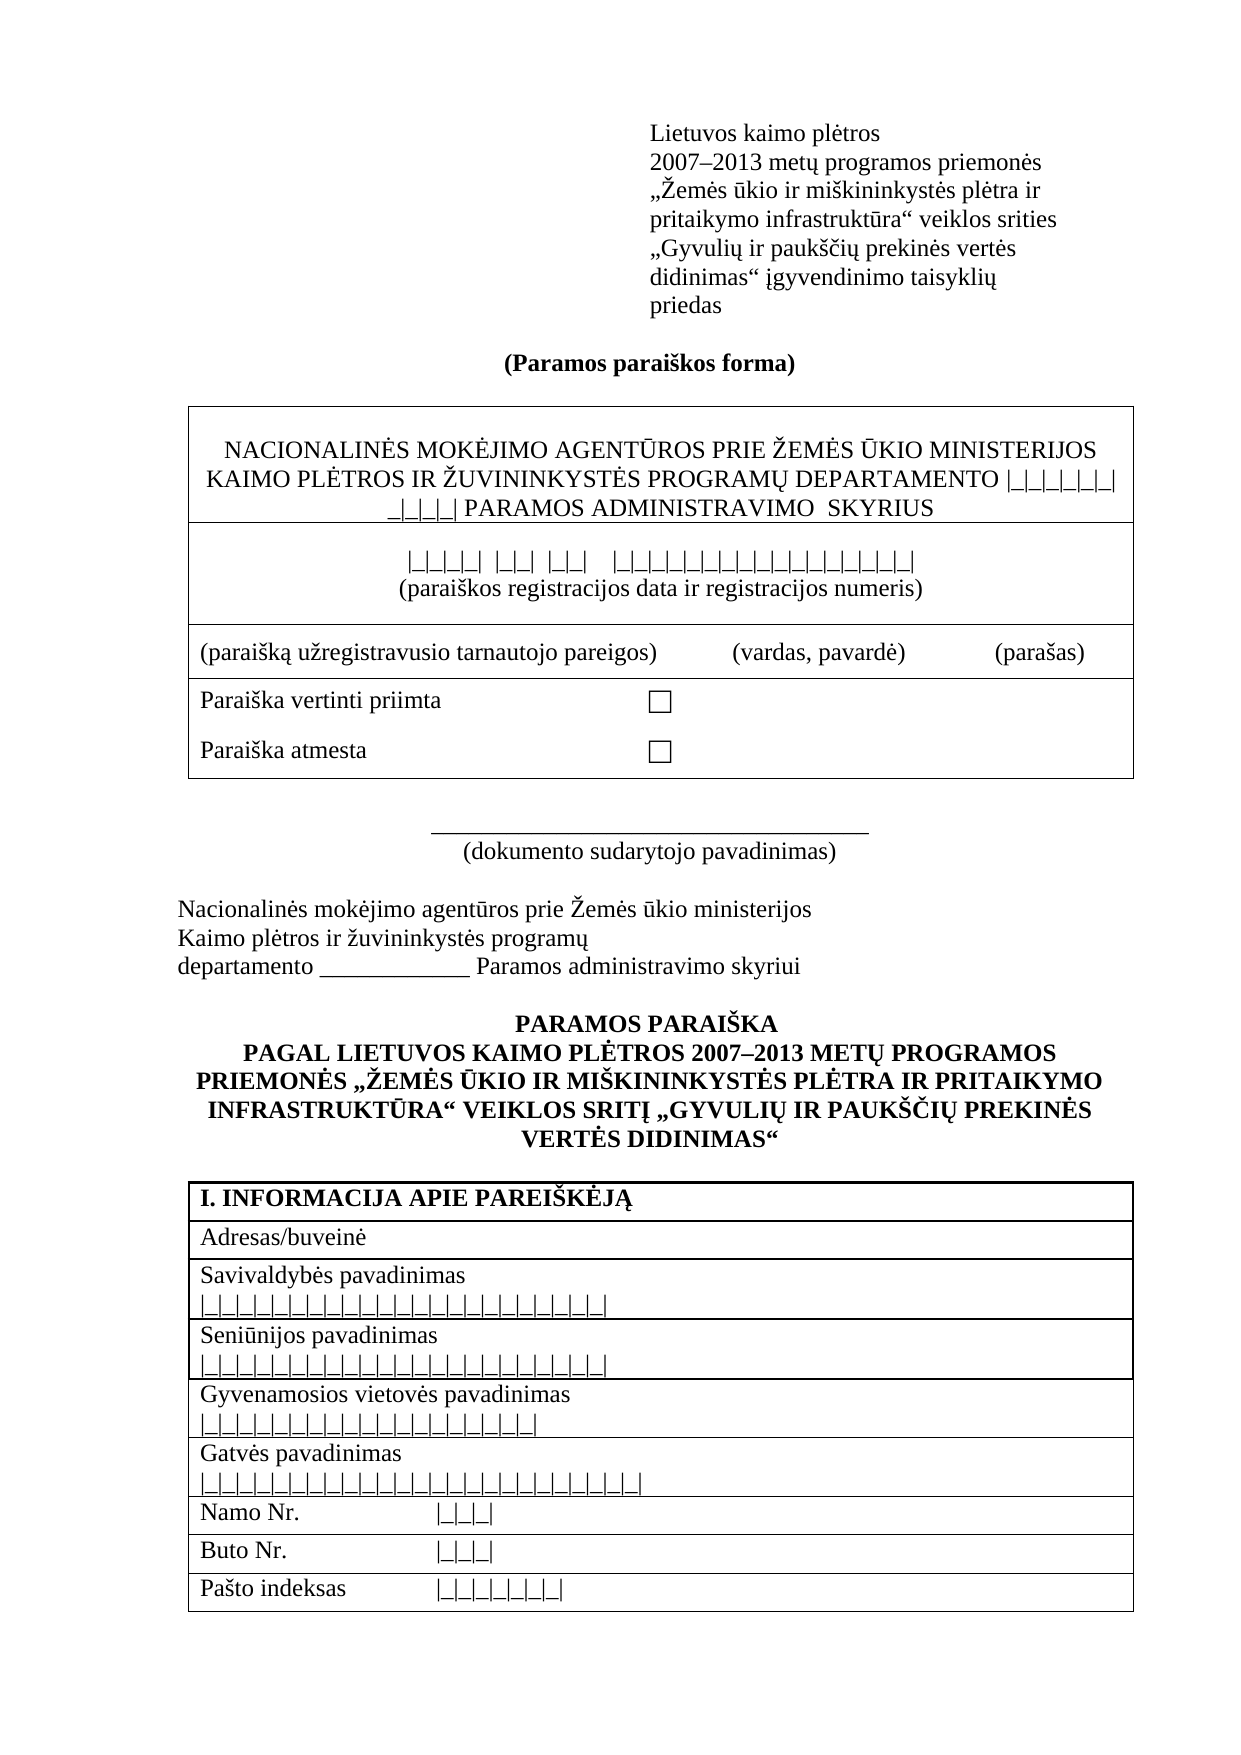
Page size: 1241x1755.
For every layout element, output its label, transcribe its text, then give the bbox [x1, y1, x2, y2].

text (Paramos paraiškos forma) [177, 348, 1122, 377]
text priedas [649, 291, 1122, 319]
table_cell □ [637, 722, 1133, 778]
table_cell [1099, 1380, 1133, 1437]
table_cell [1099, 1438, 1133, 1496]
text Lietuvos kaimo plėtros [649, 118, 1122, 147]
text 2007–2013 metų programos priemonės [649, 147, 1122, 176]
table_cell Pašto indeksas [189, 1574, 424, 1611]
table_cell |_|_|_|_| |_|_| |_|_| |_|_|_|_|_|_|_|_|_|_|_|_|_|_|_|_|_| (paraiškos registracijos data ir registracijos numeris) [189, 523, 1133, 624]
table_header [1099, 1184, 1132, 1220]
table_cell Gatvės pavadinimas |_|_|_|_|_|_|_|_|_|_|_|_|_|_|_|_|_|_|_|_|_|_|_|_|_| [189, 1438, 1099, 1496]
table_header Nacionalinės mokėjimo agentŪros prie žemės ūkio ministerijos KAIMO PLĖTROS IR ŽUVININKYSTĖS PROGRAMŲ departamento |_|_|_|_|_|_|_|_|_|_| PARAMOS ADMINISTRAVIMO skyrius [189, 407, 1133, 522]
table_cell [1099, 1320, 1132, 1377]
text departamento ____________ Paramos administravimo skyriui [177, 951, 1122, 980]
table_cell Paraiška atmesta [189, 722, 637, 778]
table_cell (parašas) [946, 625, 1133, 677]
text „Gyvulių ir paukščių prekinės vertės [649, 233, 1122, 262]
table_cell Adresas/buveinė [190, 1222, 1099, 1258]
text (dokumento sudarytojo pavadinimas) [177, 836, 1122, 865]
table_cell Namo Nr. [189, 1497, 424, 1534]
table_cell □ [637, 679, 1133, 722]
table_cell Gyvenamosios vietovės pavadinimas |_|_|_|_|_|_|_|_|_|_|_|_|_|_|_|_|_|_|_| [189, 1380, 1099, 1437]
text Nacionalinės mokėjimo agentūros prie Žemės ūkio ministerijos [177, 894, 1122, 923]
text didinimas“ įgyvendinimo taisyklių [649, 262, 1122, 291]
table_cell [1099, 1260, 1132, 1318]
text pritaikymo infrastruktūra“ veiklos srities [649, 204, 1122, 233]
table_header I. INFORMACIJA APIE PAREIŠKĖJĄ [190, 1184, 1099, 1220]
table_cell Buto Nr. [189, 1535, 424, 1572]
table_cell Savivaldybės pavadinimas |_|_|_|_|_|_|_|_|_|_|_|_|_|_|_|_|_|_|_|_|_|_|_| [190, 1260, 1099, 1318]
table_cell [1099, 1222, 1132, 1258]
table_cell |_|_|_| [425, 1497, 1133, 1534]
table_cell (paraišką užregistravusio tarnautojo pareigos) [189, 625, 691, 677]
table_cell (vardas, pavardė) [691, 625, 946, 677]
text PARAMOS ParaiškA [177, 1009, 1122, 1038]
table_cell |_|_|_| [425, 1535, 1133, 1572]
text Kaimo plėtros ir žuvininkystės programų [177, 923, 1122, 951]
text „Žemės ūkio ir miškininkystės plėtra ir [649, 176, 1122, 204]
text pagal LIETUVOS Kaimo plėtros 2007–2013 metų PROGRAMOS priemonĖS „ŽEMĖS ŪKIO IR MIŠKININKYSTĖS PLĖTRA IR PRITAIKYMO INFRASTRUKTŪRA“ VEIKLOS SRITĮ „GYVULIŲ IR PAUKŠČIŲ PREKINĖS VERTĖS DIDINIMAS“ [177, 1038, 1122, 1153]
table_cell Seniūnijos pavadinimas |_|_|_|_|_|_|_|_|_|_|_|_|_|_|_|_|_|_|_|_|_|_|_| [190, 1320, 1099, 1377]
text ___________________________________ [177, 808, 1122, 836]
table_cell Paraiška vertinti priimta [189, 679, 637, 722]
table_cell |_|_|_|_|_|_|_| [425, 1574, 1133, 1611]
